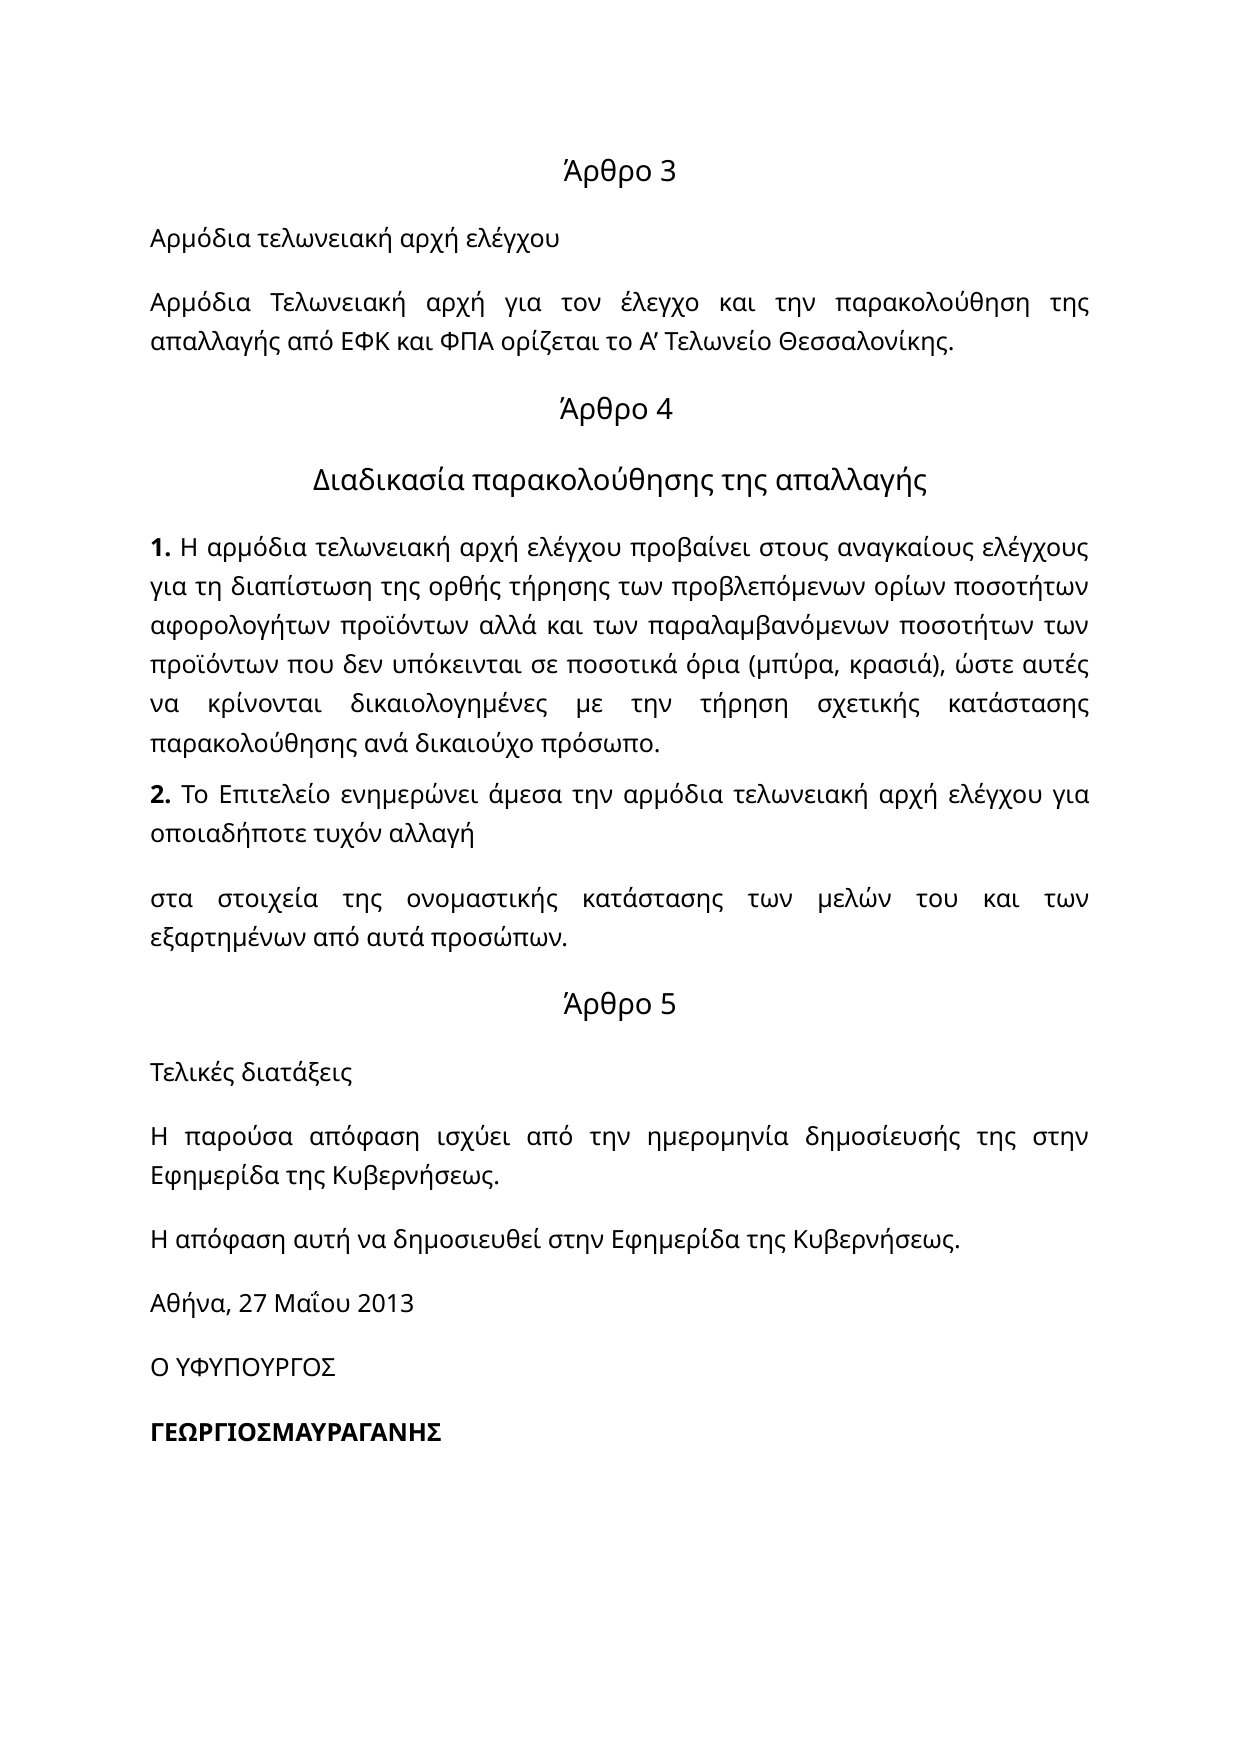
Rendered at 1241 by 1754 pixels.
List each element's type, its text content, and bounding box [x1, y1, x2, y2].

text ΓΕΩΡΓΙΟΣΜΑΥΡΑΓΑΝΗΣ [150, 1414, 1090, 1448]
subtitle Άρθρο 5 [150, 983, 1090, 1023]
text Η παρούσα απόφαση ισχύει από την ημερομηνία δημοσίευσής της στην Εφημερίδα της Κυβερνήσεως. [150, 1118, 1090, 1192]
text Αρμόδια Τελωνειακή αρχή για τον έλεγχο και την παρακολούθηση της απαλλαγής από ΕΦΚ και ΦΠΑ ορίζεται το Α’ Τελωνείο Θεσσαλονίκης. [150, 285, 1090, 358]
subtitle Διαδικασία παρακολούθησης της απαλλαγής [150, 459, 1090, 498]
text στα στοιχεία της ονομαστικής κατάστασης των μελών του και των εξαρτημένων από αυτά προσώπων. [150, 880, 1090, 953]
text 1. Η αρμόδια τελωνειακή αρχή ελέγχου προβαίνει στους αναγκαίους ελέγχους για τη διαπίστωση της ορθής τήρησης των προβλεπόμενων ορίων ποσοτήτων αφορολογήτων προϊόντων αλλά και των παραλαμβανόμενων ποσοτήτων των προϊόντων που δεν υπόκεινται σε ποσοτικά όρια (μπύρα, κρασιά), ώστε αυτές να κρίνονται δικαιολογημένες με την τήρηση σχετικής κατάστασης παρακολούθησης ανά δικαιούχο πρόσωπο. [150, 529, 1090, 759]
text Αρμόδια τελωνειακή αρχή ελέγχου [150, 221, 1090, 255]
text Ο ΥΦΥΠΟΥΡΓΟΣ [150, 1350, 1090, 1384]
text 2. Το Επιτελείο ενημερώνει άμεσα την αρμόδια τελωνειακή αρχή ελέγχου για οποιαδήποτε τυχόν αλλαγή [150, 777, 1090, 850]
text Αθήνα, 27 Μαΐου 2013 [150, 1286, 1090, 1320]
subtitle Άρθρο 4 [150, 388, 1090, 428]
text Τελικές διατάξεις [150, 1054, 1090, 1088]
subtitle Άρθρο 3 [150, 150, 1090, 190]
text Η απόφαση αυτή να δημοσιευθεί στην Εφημερίδα της Κυβερνήσεως. [150, 1222, 1090, 1256]
